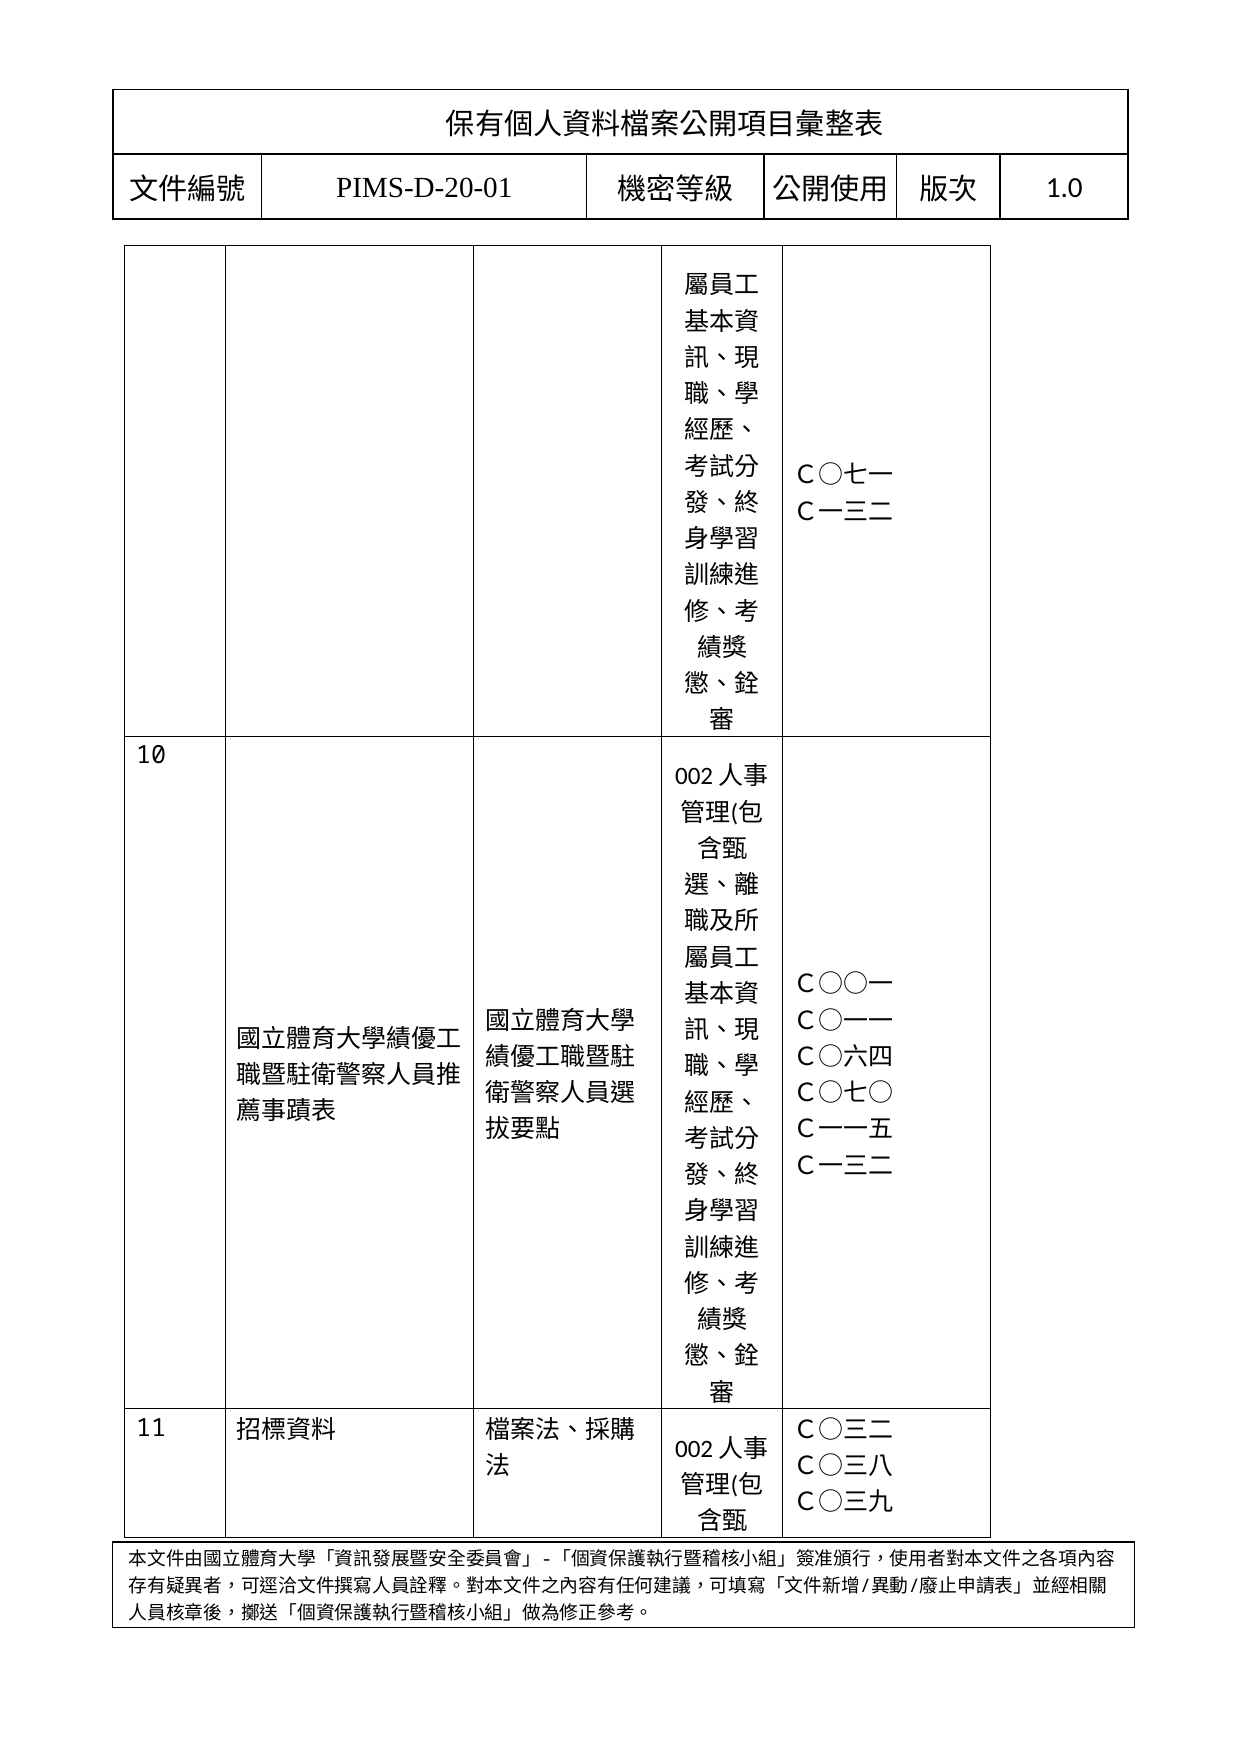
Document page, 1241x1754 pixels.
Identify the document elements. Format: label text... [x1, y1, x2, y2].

table_cell 國立體育大學績優工職暨駐衛警察人員選拔要點 [474, 737, 661, 1408]
table_cell [125, 246, 225, 736]
table_cell 11 [125, 1409, 225, 1537]
table_cell 002 人事管理(包含甄選、離職及所屬員工基本資訊、現職、學經歷、考試分發、終身學習訓練進修、考績獎懲、銓審 [662, 737, 782, 1408]
table_cell 002 人事管理(包含甄 [662, 1409, 782, 1537]
table_cell Ｃ○七一 Ｃ一三二 [783, 246, 990, 736]
table_cell 國立體育大學績優工職暨駐衛警察人員推薦事蹟表 [226, 737, 473, 1408]
table_cell 屬員工基本資訊、現職、學經歷、考試分發、終身學習訓練進修、考績獎懲、銓審 [662, 246, 782, 736]
table_cell Ｃ○○一 Ｃ○一一 Ｃ○六四 Ｃ○七○ Ｃ一一五 Ｃ一三二 [783, 737, 990, 1408]
table_cell [226, 246, 473, 736]
table_cell [474, 246, 661, 736]
table_cell 招標資料 [226, 1409, 473, 1537]
table_cell Ｃ○三二 Ｃ○三八 Ｃ○三九 [783, 1409, 990, 1537]
table_cell 檔案法、採購法 [474, 1409, 661, 1537]
table_cell 10 [125, 737, 225, 1408]
